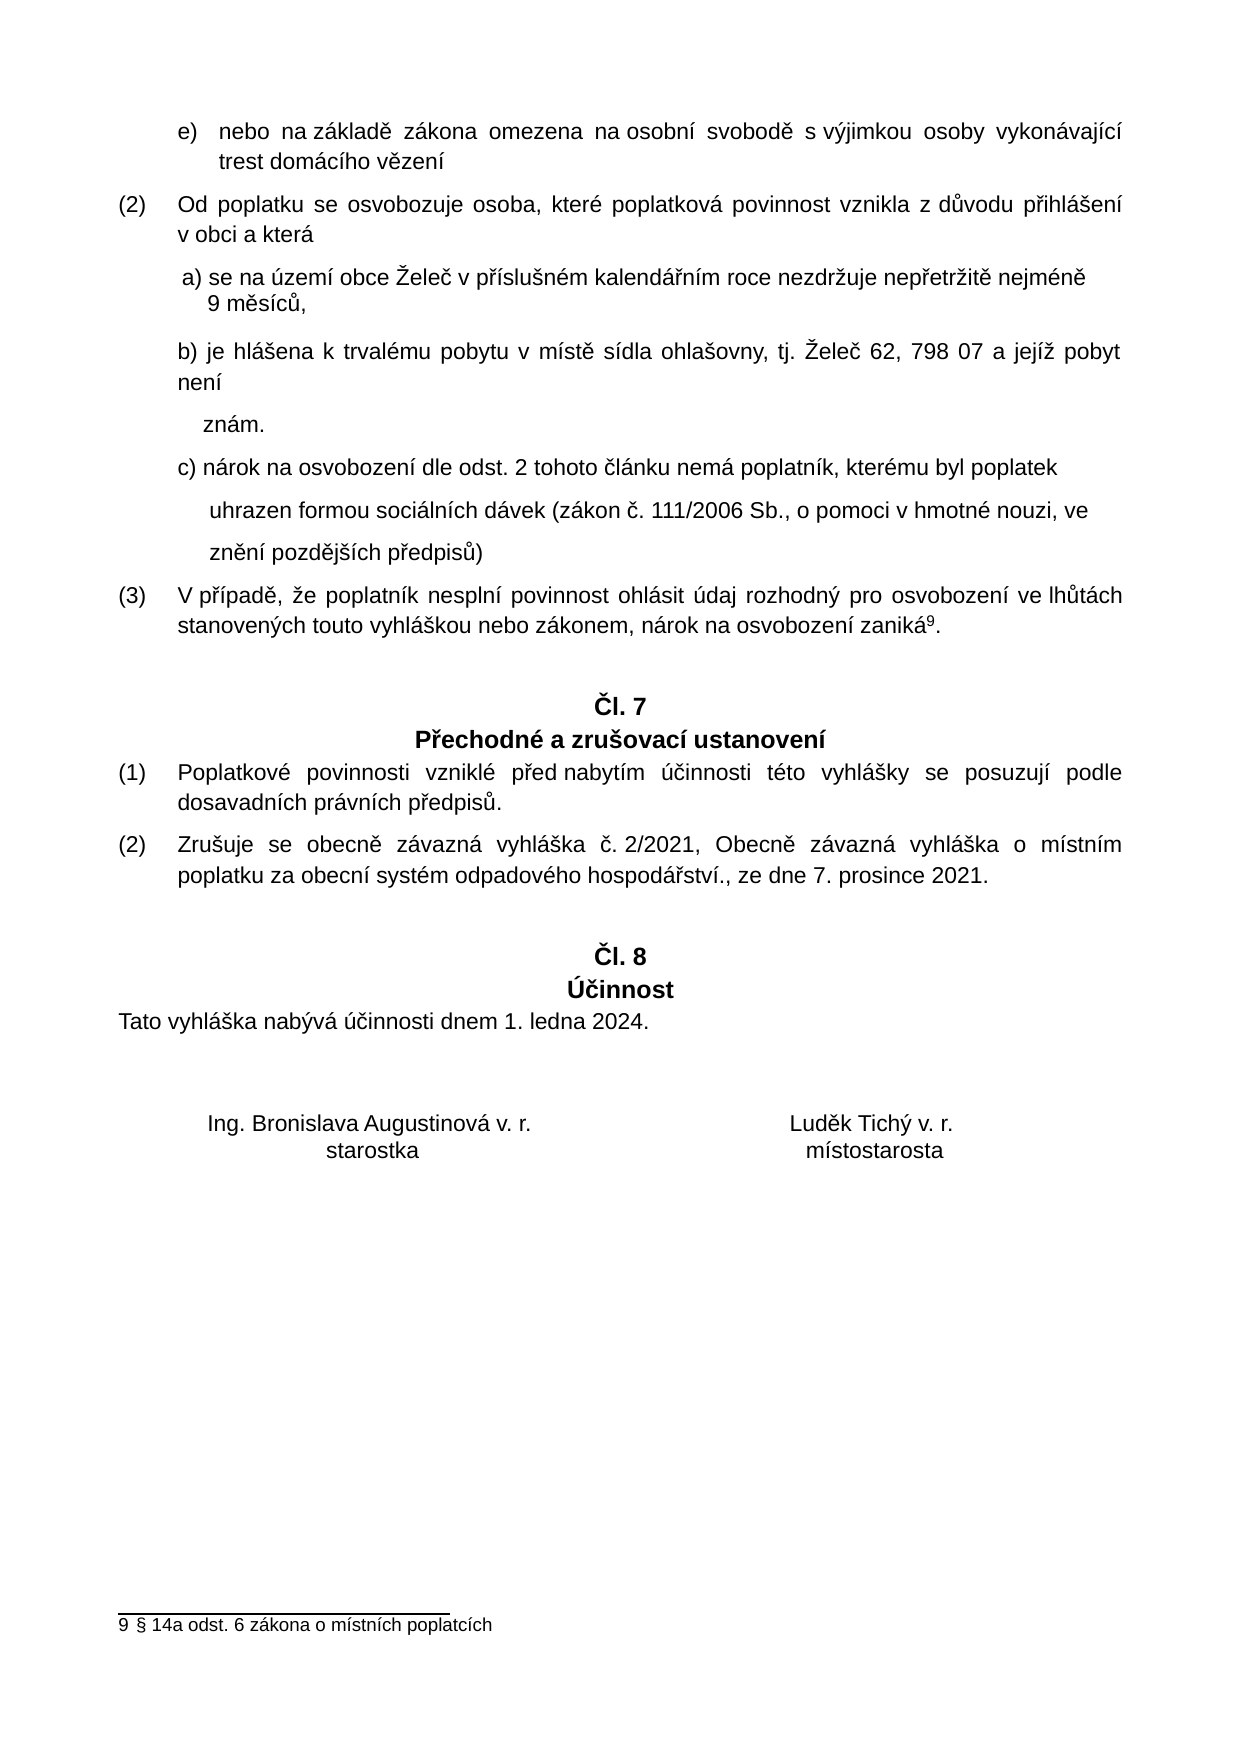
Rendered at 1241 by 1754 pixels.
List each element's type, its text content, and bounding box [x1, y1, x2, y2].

table_header Luděk Tichý v. r. místostarosta [620, 1051, 1122, 1169]
text 9 měsíců, [118, 290, 1122, 317]
list § 14a odst. 6 zákona o místních poplatcích [118, 1614, 1122, 1635]
text c) nárok na osvobození dle odst. 2 tohoto článku nemá poplatník, kterému byl poplatek [177, 454, 1122, 480]
subtitle Čl. 8 Účinnost [118, 942, 1122, 1003]
list V případě, že poplatník nesplní povinnost ohlásit údaj rozhodný pro osvobození ve lhůtách stanovených touto vyhláškou nebo zákonem, nárok na osvobození zaniká. [118, 582, 1122, 638]
subtitle Čl. 7 Přechodné a zrušovací ustanovení [118, 692, 1122, 754]
list Zrušuje se obecně závazná vyhláška č. 2/2021, Obecně závazná vyhláška o místním poplatku za obecní systém odpadového hospodářství., ze dne 7. prosince 2021. [118, 831, 1122, 888]
list Poplatkové povinnosti vzniklé před nabytím účinnosti této vyhlášky se posuzují podle dosavadních právních předpisů. [118, 758, 1122, 815]
list nebo na základě zákona omezena na osobní svobodě s výjimkou osoby vykonávající trest domácího vězení [177, 118, 1122, 175]
text a) se na území obce Želeč v příslušném kalendářním roce nezdržuje nepřetržitě nejméně [118, 264, 1122, 290]
list Od poplatku se osvobozuje osoba, které poplatková povinnost vznikla z důvodu přihlášení v obci a která [118, 191, 1122, 248]
table_header Ing. Bronislava Augustinová v. r. starostka [118, 1051, 620, 1169]
text b) je hlášena k trvalému pobytu v místě sídla ohlašovny, tj. Želeč 62, 798 07 a jejíž pobyt není [177, 338, 1122, 395]
text Tato vyhláška nabývá účinnosti dnem 1. ledna 2024. [118, 1008, 1122, 1034]
text znění pozdějších předpisů) [177, 539, 1122, 566]
text znám. [177, 411, 1122, 437]
table_cell [118, 1169, 620, 1287]
table_cell [620, 1169, 1122, 1287]
text uhrazen formou sociálních dávek (zákon č. 111/2006 Sb., o pomoci v hmotné nouzi, ve [177, 497, 1122, 523]
